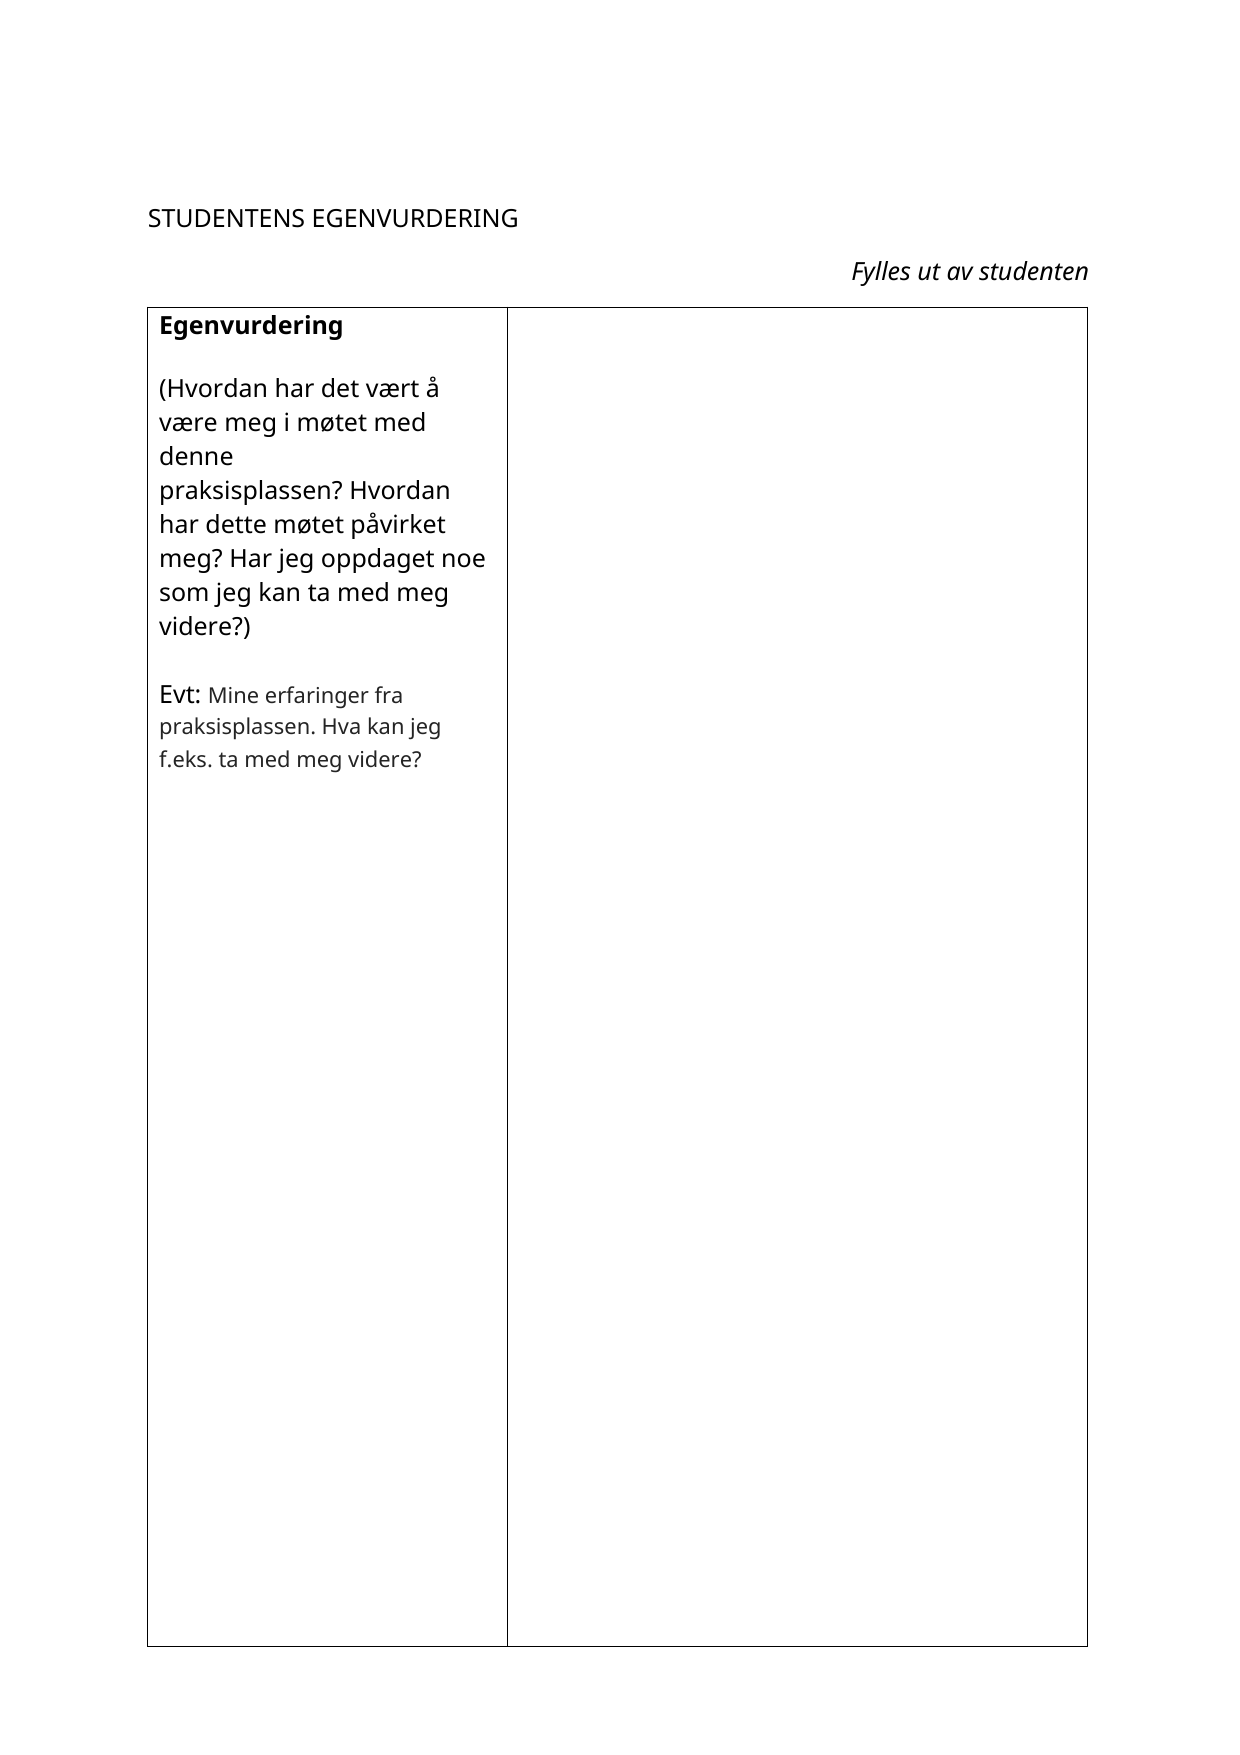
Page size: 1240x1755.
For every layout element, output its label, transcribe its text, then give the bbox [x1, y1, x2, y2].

text STUDENTENS EGENVURDERING [148, 201, 1092, 235]
text Fylles ut av studenten [148, 254, 1092, 288]
table_header Egenvurdering (Hvordan har det vært å være meg i møtet med denne praksisplassen? Hvordan har dette møtet påvirket meg? Har jeg oppdaget noe som jeg kan ta med meg videre?) Evt: Mine erfaringer fra praksisplassen. Hva kan jeg f.eks. ta med meg videre? [148, 308, 507, 1646]
table_header [508, 308, 1087, 1646]
